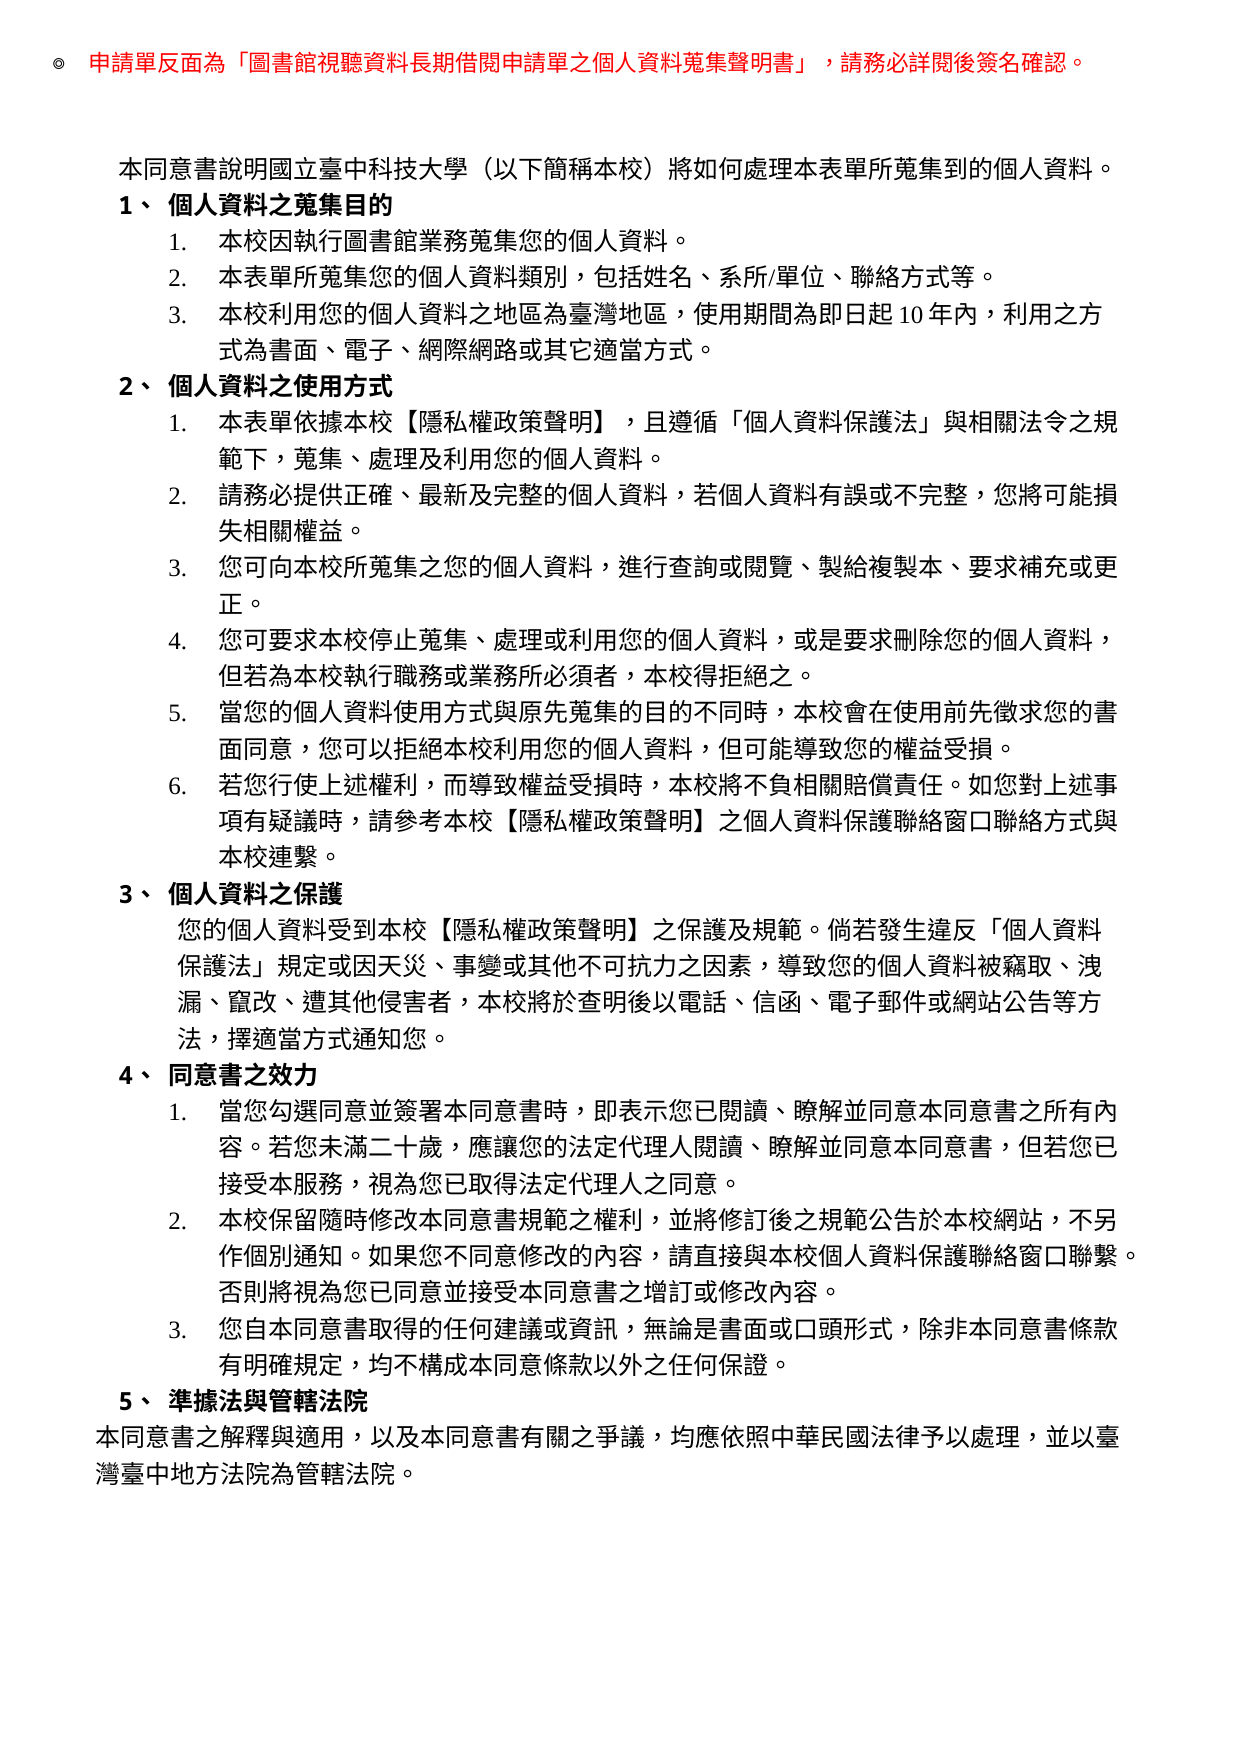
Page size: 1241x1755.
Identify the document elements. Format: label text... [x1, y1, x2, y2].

list 個人資料之蒐集目的 [118, 185, 1122, 222]
text 本同意書說明國立臺中科技大學（以下簡稱本校）將如何處理本表單所蒐集到的個人資料。 [118, 149, 1122, 185]
list 申請單反面為「圖書館視聽資料長期借閱申請單之個人資料蒐集聲明書」，請務必詳閱後簽名確認。 [51, 37, 1122, 79]
list 當您的個人資料使用方式與原先蒐集的目的不同時，本校會在使用前先徵求您的書面同意，您可以拒絕本校利用您的個人資料，但可能導致您的權益受損。 [168, 693, 1122, 765]
list 準據法與管轄法院 [118, 1382, 1122, 1418]
list 個人資料之使用方式 [118, 367, 1122, 403]
list 本表單依據本校【隱私權政策聲明】，且遵循「個人資料保護法」與相關法令之規範下，蒐集、處理及利用您的個人資料。 [168, 403, 1122, 475]
list 本表單所蒐集您的個人資料類別，包括姓名、系所/單位、聯絡方式等。 [168, 258, 1122, 294]
list 本校因執行圖書館業務蒐集您的個人資料。 [168, 222, 1122, 258]
list 本校利用您的個人資料之地區為臺灣地區，使用期間為即日起10年內，利用之方式為書面、電子、網際網路或其它適當方式。 [168, 294, 1122, 367]
list 個人資料之保護 [118, 874, 1122, 910]
list 您可向本校所蒐集之您的個人資料，進行查詢或閱覽、製給複製本、要求補充或更正。 [168, 548, 1122, 620]
list 當您勾選同意並簽署本同意書時，即表示您已閱讀、瞭解並同意本同意書之所有內容。若您未滿二十歲，應讓您的法定代理人閱讀、瞭解並同意本同意書，但若您已接受本服務，視為您已取得法定代理人之同意。 [168, 1092, 1122, 1200]
text 您的個人資料受到本校【隱私權政策聲明】之保護及規範。倘若發生違反「個人資料保護法」規定或因天災、事變或其他不可抗力之因素，導致您的個人資料被竊取、洩漏、竄改、遭其他侵害者，本校將於查明後以電話、信函、電子郵件或網站公告等方法，擇適當方式通知您。 [177, 910, 1122, 1055]
list 您可要求本校停止蒐集、處理或利用您的個人資料，或是要求刪除您的個人資料，但若為本校執行職務或業務所必須者，本校得拒絕之。 [168, 620, 1122, 693]
list 本校保留隨時修改本同意書規範之權利，並將修訂後之規範公告於本校網站，不另作個別通知。如果您不同意修改的內容，請直接與本校個人資料保護聯絡窗口聯繫。否則將視為您已同意並接受本同意書之增訂或修改內容。 [168, 1200, 1122, 1309]
text 本同意書之解釋與適用，以及本同意書有關之爭議，均應依照中華民國法律予以處理，並以臺灣臺中地方法院為管轄法院。 [95, 1418, 1122, 1490]
list 您自本同意書取得的任何建議或資訊，無論是書面或口頭形式，除非本同意書條款有明確規定，均不構成本同意條款以外之任何保證。 [168, 1309, 1122, 1382]
list 若您行使上述權利，而導致權益受損時，本校將不負相關賠償責任。如您對上述事項有疑議時，請參考本校【隱私權政策聲明】之個人資料保護聯絡窗口聯絡方式與本校連繫。 [168, 765, 1122, 874]
list 同意書之效力 [118, 1055, 1122, 1092]
list 請務必提供正確、最新及完整的個人資料，若個人資料有誤或不完整，您將可能損失相關權益。 [168, 475, 1122, 548]
